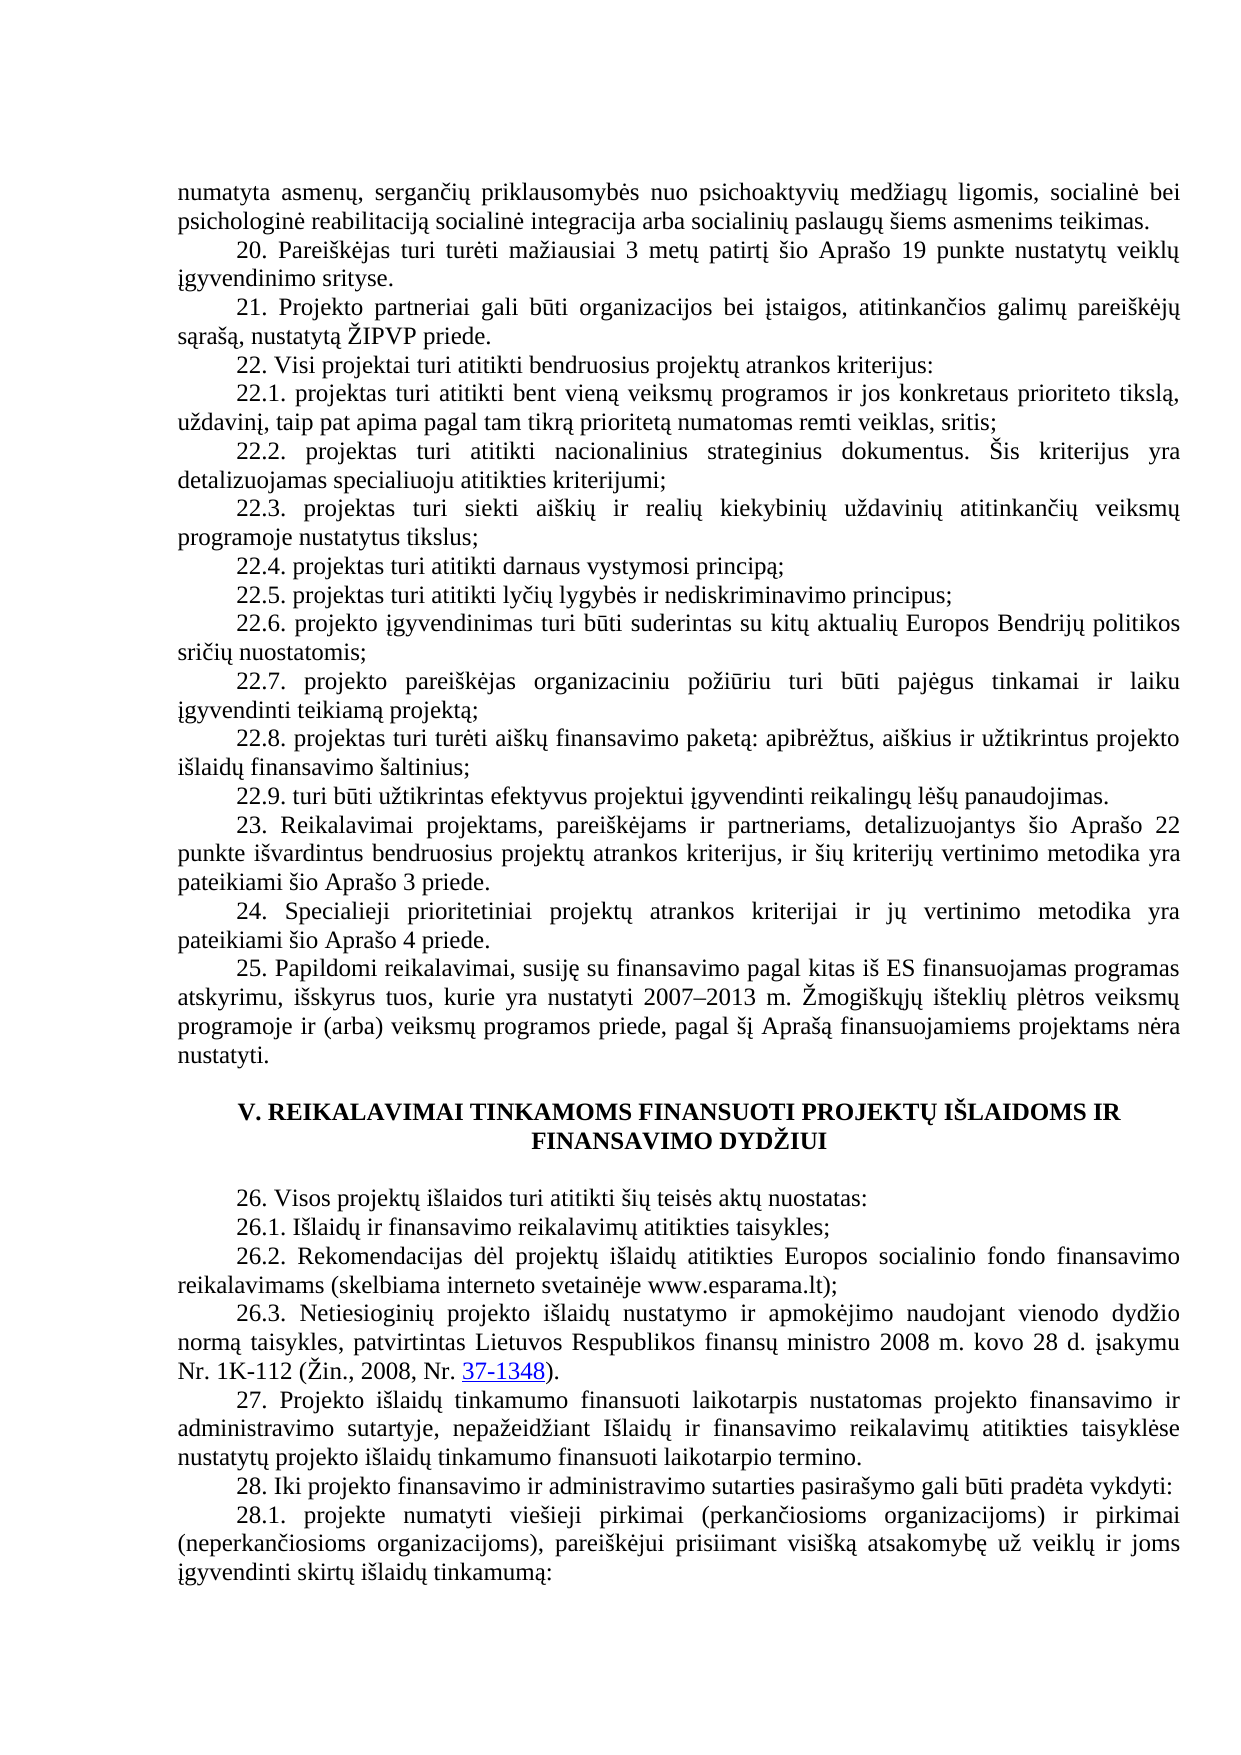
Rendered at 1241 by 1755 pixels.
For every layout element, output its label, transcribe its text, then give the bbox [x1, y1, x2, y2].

text 22.9. turi būti užtikrintas efektyvus projektui įgyvendinti reikalingų lėšų panaudojimas. [177, 781, 1181, 810]
text 22.4. projektas turi atitikti darnaus vystymosi principą; [177, 551, 1181, 580]
text 26. Visos projektų išlaidos turi atitikti šių teisės aktų nuostatas: [177, 1183, 1181, 1212]
text 27. Projekto išlaidų tinkamumo finansuoti laikotarpis nustatomas projekto finansavimo ir administravimo sutartyje, nepažeidžiant Išlaidų ir finansavimo reikalavimų atitikties taisyklėse nustatytų projekto išlaidų tinkamumo finansuoti laikotarpio termino. [177, 1385, 1181, 1471]
text 26.2. Rekomendacijas dėl projektų išlaidų atitikties Europos socialinio fondo finansavimo reikalavimams (skelbiama interneto svetainėje www.esparama.lt); [177, 1241, 1181, 1298]
text 24. Specialieji prioritetiniai projektų atrankos kriterijai ir jų vertinimo metodika yra pateikiami šio Aprašo 4 priede. [177, 896, 1181, 953]
text 23. Reikalavimai projektams, pareiškėjams ir partneriams, detalizuojantys šio Aprašo 22 punkte išvardintus bendruosius projektų atrankos kriterijus, ir šių kriterijų vertinimo metodika yra pateikiami šio Aprašo 3 priede. [177, 810, 1181, 896]
text 22.2. projektas turi atitikti nacionalinius strateginius dokumentus. Šis kriterijus yra detalizuojamas specialiuoju atitikties kriterijumi; [177, 436, 1181, 493]
text 22.5. projektas turi atitikti lyčių lygybės ir nediskriminavimo principus; [177, 580, 1181, 608]
text 22. Visi projektai turi atitikti bendruosius projektų atrankos kriterijus: [177, 350, 1181, 378]
text 28.1. projekte numatyti viešieji pirkimai (perkančiosioms organizacijoms) ir pirkimai (neperkančiosioms organizacijoms), pareiškėjui prisiimant visišką atsakomybę už veiklų ir joms įgyvendinti skirtų išlaidų tinkamumą: [177, 1500, 1181, 1586]
text V. REIKALAVIMAI TINKAMOMS FINANSUOTI PROJEKTŲ IŠLAIDOMS IR FINANSAVIMO DYDŽIUI [177, 1097, 1181, 1155]
text 26.3. Netiesioginių projekto išlaidų nustatymo ir apmokėjimo naudojant vienodo dydžio normą taisykles, patvirtintas Lietuvos Respublikos finansų ministro 2008 m. kovo 28 d. įsakymu Nr. 1K-112 (Žin., 2008, Nr. 37-1348). [177, 1298, 1181, 1385]
text 22.6. projekto įgyvendinimas turi būti suderintas su kitų aktualių Europos Bendrijų politikos sričių nuostatomis; [177, 608, 1181, 666]
text 22.8. projektas turi turėti aiškų finansavimo paketą: apibrėžtus, aiškius ir užtikrintus projekto išlaidų finansavimo šaltinius; [177, 723, 1181, 781]
text 22.7. projekto pareiškėjas organizaciniu požiūriu turi būti pajėgus tinkamai ir laiku įgyvendinti teikiamą projektą; [177, 666, 1181, 723]
text 22.1. projektas turi atitikti bent vieną veiksmų programos ir jos konkretaus prioriteto tikslą, uždavinį, taip pat apima pagal tam tikrą prioritetą numatomas remti veiklas, sritis; [177, 378, 1181, 436]
text 25. Papildomi reikalavimai, susiję su finansavimo pagal kitas iš ES finansuojamas programas atskyrimu, išskyrus tuos, kurie yra nustatyti 2007–2013 m. Žmogiškųjų išteklių plėtros veiksmų programoje ir (arba) veiksmų programos priede, pagal šį Aprašą finansuojamiems projektams nėra nustatyti. [177, 953, 1181, 1068]
text 20. Pareiškėjas turi turėti mažiausiai 3 metų patirtį šio Aprašo 19 punkte nustatytų veiklų įgyvendinimo srityse. [177, 235, 1181, 292]
text 28. Iki projekto finansavimo ir administravimo sutarties pasirašymo gali būti pradėta vykdyti: [177, 1471, 1181, 1500]
text 21. Projekto partneriai gali būti organizacijos bei įstaigos, atitinkančios galimų pareiškėjų sąrašą, nustatytą ŽIPVP priede. [177, 292, 1181, 350]
text 26.1. Išlaidų ir finansavimo reikalavimų atitikties taisykles; [177, 1212, 1181, 1241]
text numatyta asmenų, sergančių priklausomybės nuo psichoaktyvių medžiagų ligomis, socialinė bei psichologinė reabilitaciją socialinė integracija arba socialinių paslaugų šiems asmenims teikimas. [177, 177, 1181, 235]
text 22.3. projektas turi siekti aiškių ir realių kiekybinių uždavinių atitinkančių veiksmų programoje nustatytus tikslus; [177, 493, 1181, 551]
